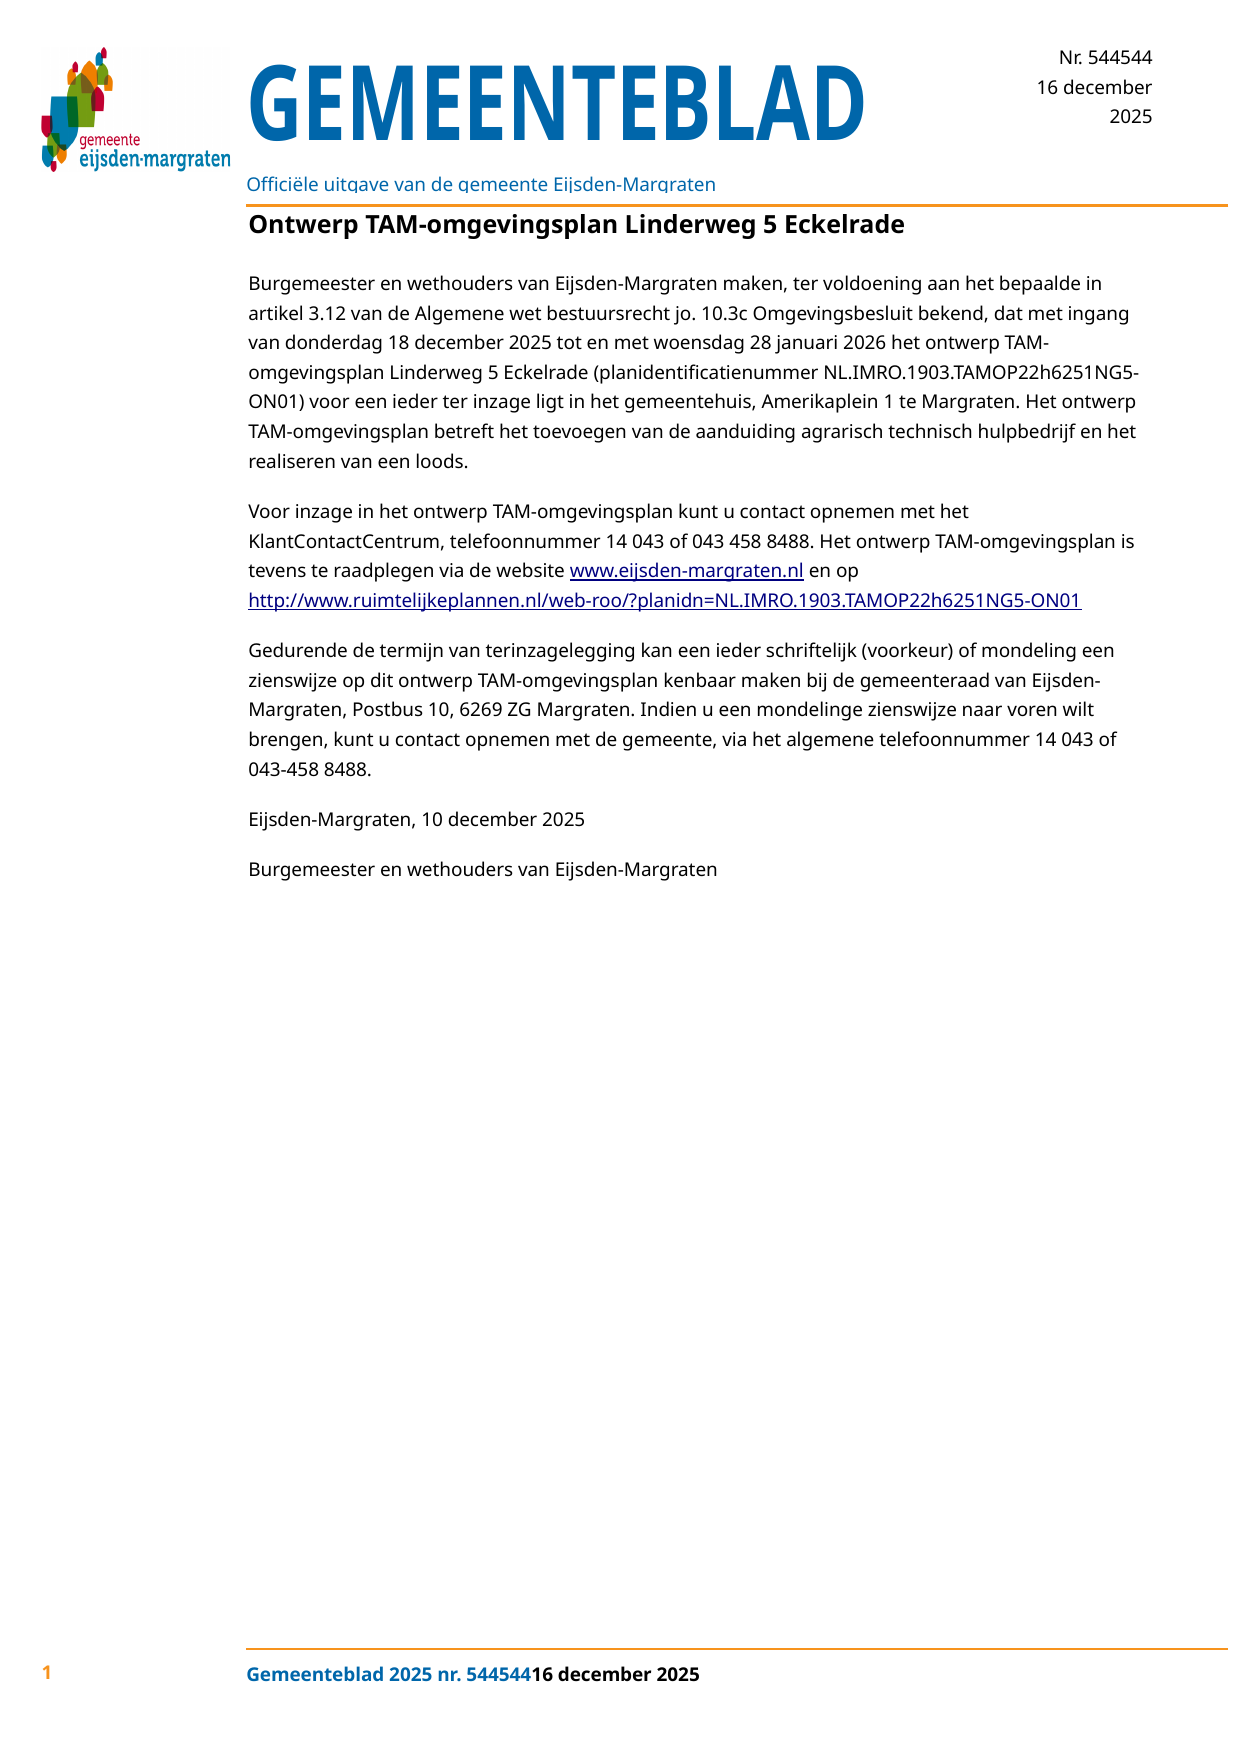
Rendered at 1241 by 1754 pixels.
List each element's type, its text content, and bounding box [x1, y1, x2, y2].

text Burgemeester en wethouders van Eijsden-Margraten maken, ter voldoening aan het bepaalde in artikel 3.12 van de Algemene wet bestuursrecht jo. 10.3c Omgevingsbesluit bekend, dat met ingang van donderdag 18 december 2025 tot en met woensdag 28 januari 2026 het ontwerp TAM-omgevingsplan Linderweg 5 Eckelrade (planidentificatienummer NL.IMRO.1903.TAMOP22h6251NG5-ON01) voor een ieder ter inzage ligt in het gemeentehuis, Amerikaplein 1 te Margraten. Het ontwerp TAM-omgevingsplan betreft het toevoegen van de aanduiding agrarisch technisch hulpbedrijf en het realiseren van een loods. [248, 270, 1152, 473]
text Burgemeester en wethouders van Eijsden-Margraten [248, 857, 1152, 882]
text Gedurende de termijn van terinzagelegging kan een ieder schriftelijk (voorkeur) of mondeling een zienswijze op dit ontwerp TAM-omgevingsplan kenbaar maken bij de gemeenteraad van Eijsden-Margraten, Postbus 10, 6269 ZG Margraten. Indien u een mondelinge zienswijze naar voren wilt brengen, kunt u contact opnemen met de gemeente, via het algemene telefoonnummer 14 043 of 043-458 8488. [248, 637, 1152, 781]
text Eijsden-Margraten, 10 december 2025 [248, 806, 1152, 832]
picture [41, 47, 231, 172]
text Ontwerp TAM-omgevingsplan Linderweg 5 Eckelrade [248, 207, 1152, 241]
text Voor inzage in het ontwerp TAM-omgevingsplan kunt u contact opnemen met het KlantContactCentrum, telefoonnummer 14 043 of 043 458 8488. Het ontwerp TAM-omgevingsplan is tevens te raadplegen via de website www.eijsden-margraten.nl en op http://www.ruimtelijkeplannen.nl/web-roo/?planidn=NL.IMRO.1903.TAMOP22h6251NG5-ON01 [248, 498, 1152, 613]
